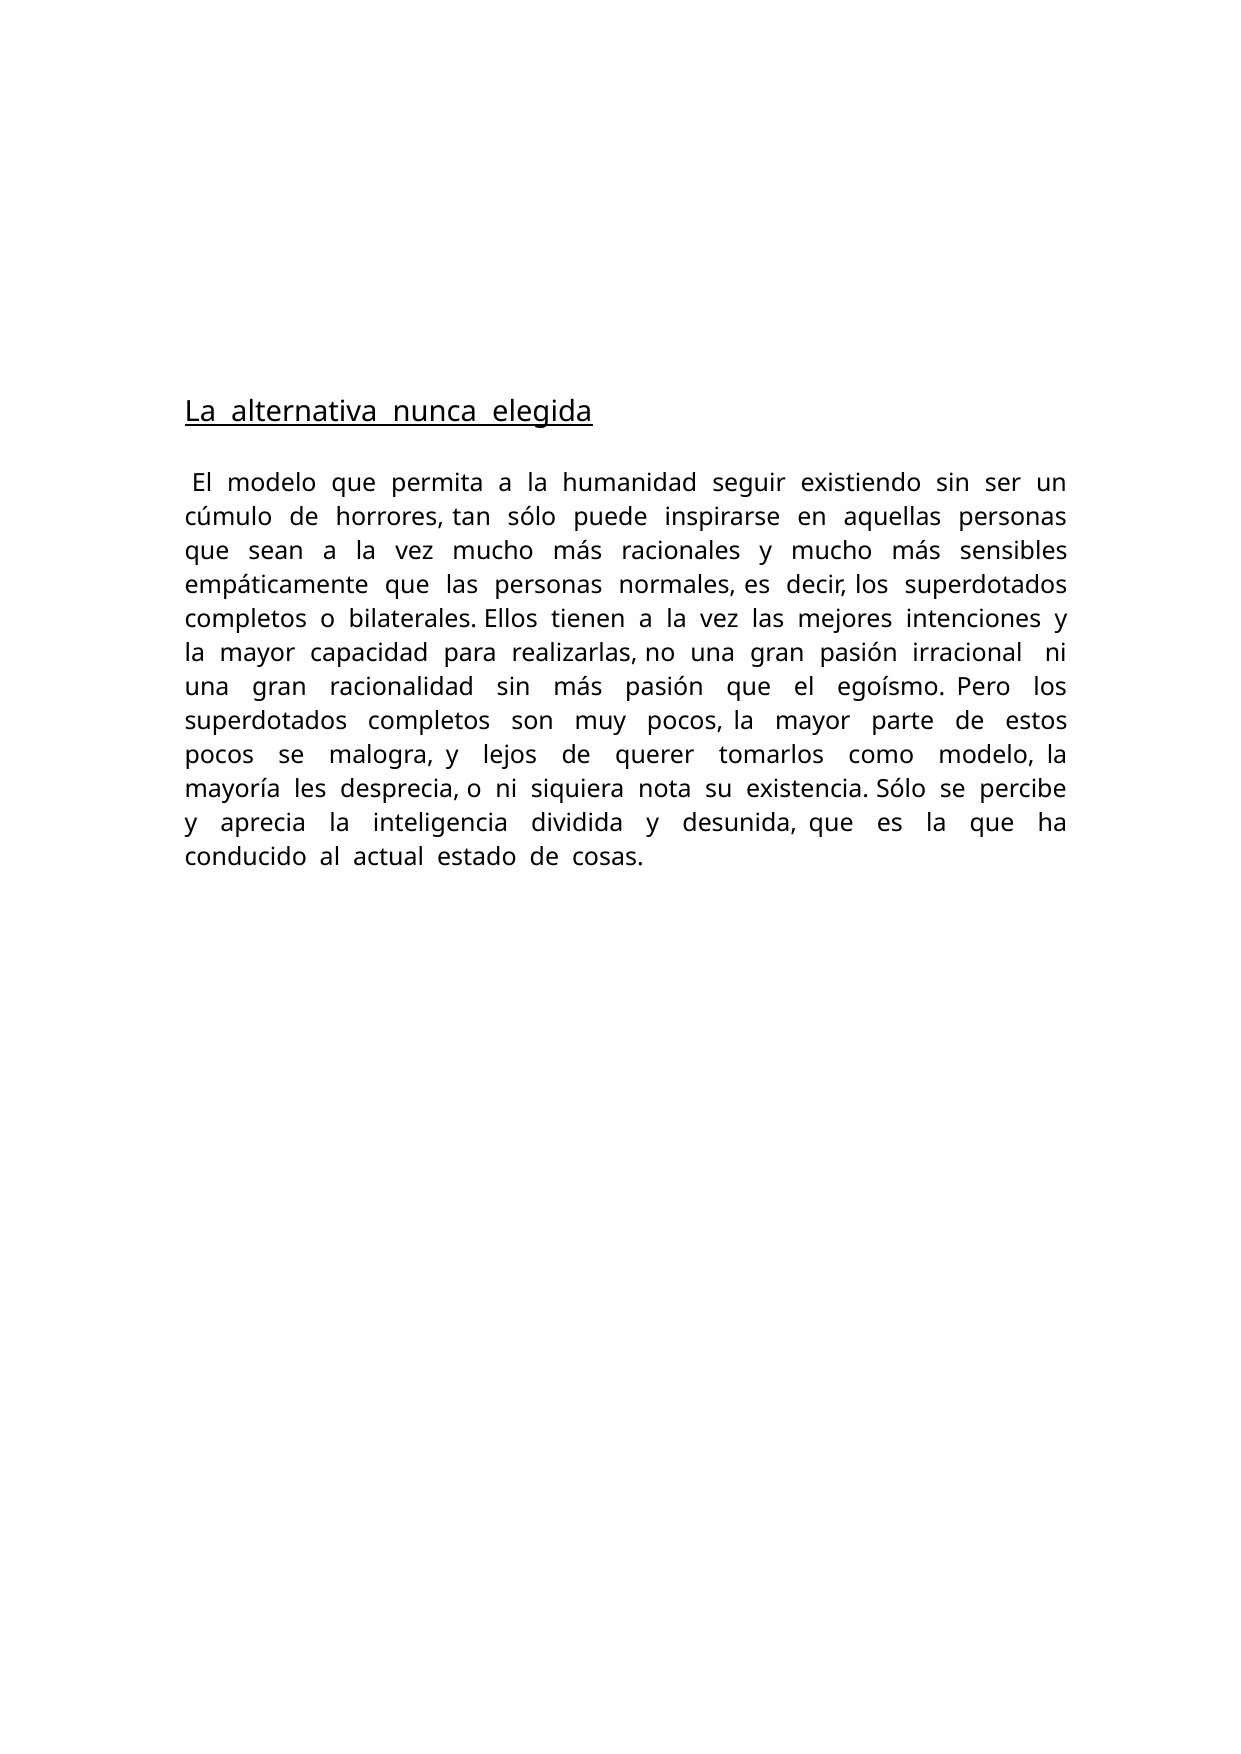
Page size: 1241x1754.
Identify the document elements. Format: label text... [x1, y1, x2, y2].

text La alternativa nunca elegida [184, 391, 1069, 430]
text El modelo que permita a la humanidad seguir existiendo sin ser un cúmulo de horrores, tan sólo puede inspirarse en aquellas personas que sean a la vez mucho más racionales y mucho más sensibles empáticamente que las personas normales, es decir, los superdotados completos o bilaterales. Ellos tienen a la vez las mejores intenciones y la mayor capacidad para realizarlas, no una gran pasión irracional ni una gran racionalidad sin más pasión que el egoísmo. Pero los superdotados completos son muy pocos, la mayor parte de estos pocos se malogra, y lejos de querer tomarlos como modelo, la mayoría les desprecia, o ni siquiera nota su existencia. Sólo se percibe y aprecia la inteligencia dividida y desunida, que es la que ha conducido al actual estado de cosas. [184, 464, 1069, 873]
